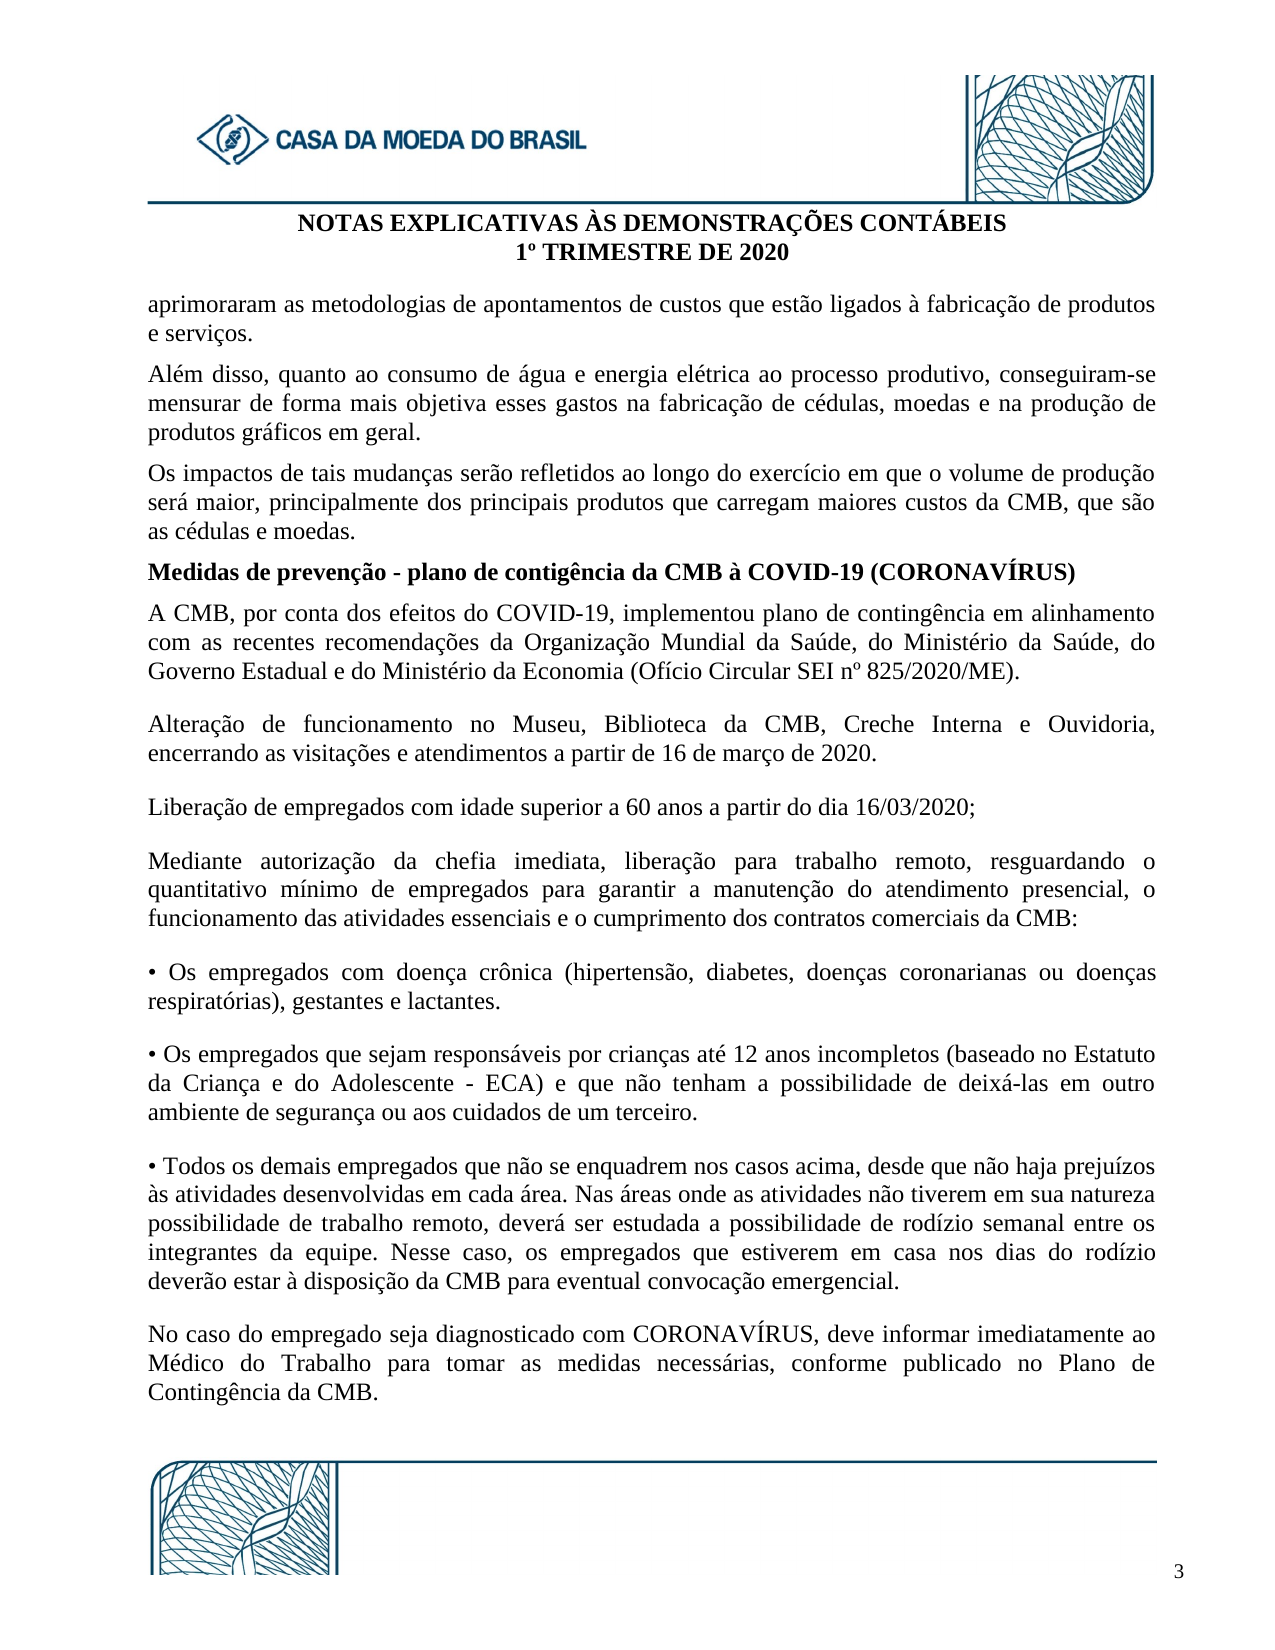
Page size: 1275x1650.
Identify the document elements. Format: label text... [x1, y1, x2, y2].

text Os impactos de tais mudanças serão refletidos ao longo do exercício em que o volume de produção será maior, principalmente dos principais produtos que carregam maiores custos da CMB, que são as cédulas e moedas. [148, 458, 1157, 544]
text Medidas de prevenção - plano de contigência da CMB à COVID-19 (CORONAVÍRUS) [148, 557, 1157, 586]
text • Os empregados que sejam responsáveis por crianças até 12 anos incompletos (baseado no Estatuto da Criança e do Adolescente - ECA) e que não tenham a possibilidade de deixá-las em outro ambiente de segurança ou aos cuidados de um terceiro. [148, 1039, 1157, 1126]
text No caso do empregado seja diagnosticado com CORONAVÍRUS, deve informar imediatamente ao Médico do Trabalho para tomar as medidas necessárias, conforme publicado no Plano de Contingência da CMB. [148, 1319, 1157, 1406]
text aprimoraram as metodologias de apontamentos de custos que estão ligados à fabricação de produtos e serviços. [148, 289, 1157, 347]
text Alteração de funcionamento no Museu, Biblioteca da CMB, Creche Interna e Ouvidoria, encerrando as visitações e atendimentos a partir de 16 de março de 2020. [148, 709, 1157, 767]
text • Os empregados com doença crônica (hipertensão, diabetes, doenças coronarianas ou doenças respiratórias), gestantes e lactantes. [148, 957, 1157, 1014]
text • Todos os demais empregados que não se enquadrem nos casos acima, desde que não haja prejuízos às atividades desenvolvidas em cada área. Nas áreas onde as atividades não tiverem em sua natureza possibilidade de trabalho remoto, deverá ser estudada a possibilidade de rodízio semanal entre os integrantes da equipe. Nesse caso, os empregados que estiverem em casa nos dias do rodízio deverão estar à disposição da CMB para eventual convocação emergencial. [148, 1151, 1157, 1294]
text Além disso, quanto ao consumo de água e energia elétrica ao processo produtivo, conseguiram-se mensurar de forma mais objetiva esses gastos na fabricação de cédulas, moedas e na produção de produtos gráficos em geral. [148, 359, 1157, 446]
text Liberação de empregados com idade superior a 60 anos a partir do dia 16/03/2020; [148, 792, 1157, 821]
text A CMB, por conta dos efeitos do COVID-19, implementou plano de contingência em alinhamento com as recentes recomendações da Organização Mundial da Saúde, do Ministério da Saúde, do Governo Estadual e do Ministério da Economia (Ofício Circular SEI nº 825/2020/ME). [148, 598, 1157, 684]
text Mediante autorização da chefia imediata, liberação para trabalho remoto, resguardando o quantitativo mínimo de empregados para garantir a manutenção do atendimento presencial, o funcionamento das atividades essenciais e o cumprimento dos contratos comerciais da CMB: [148, 846, 1157, 932]
